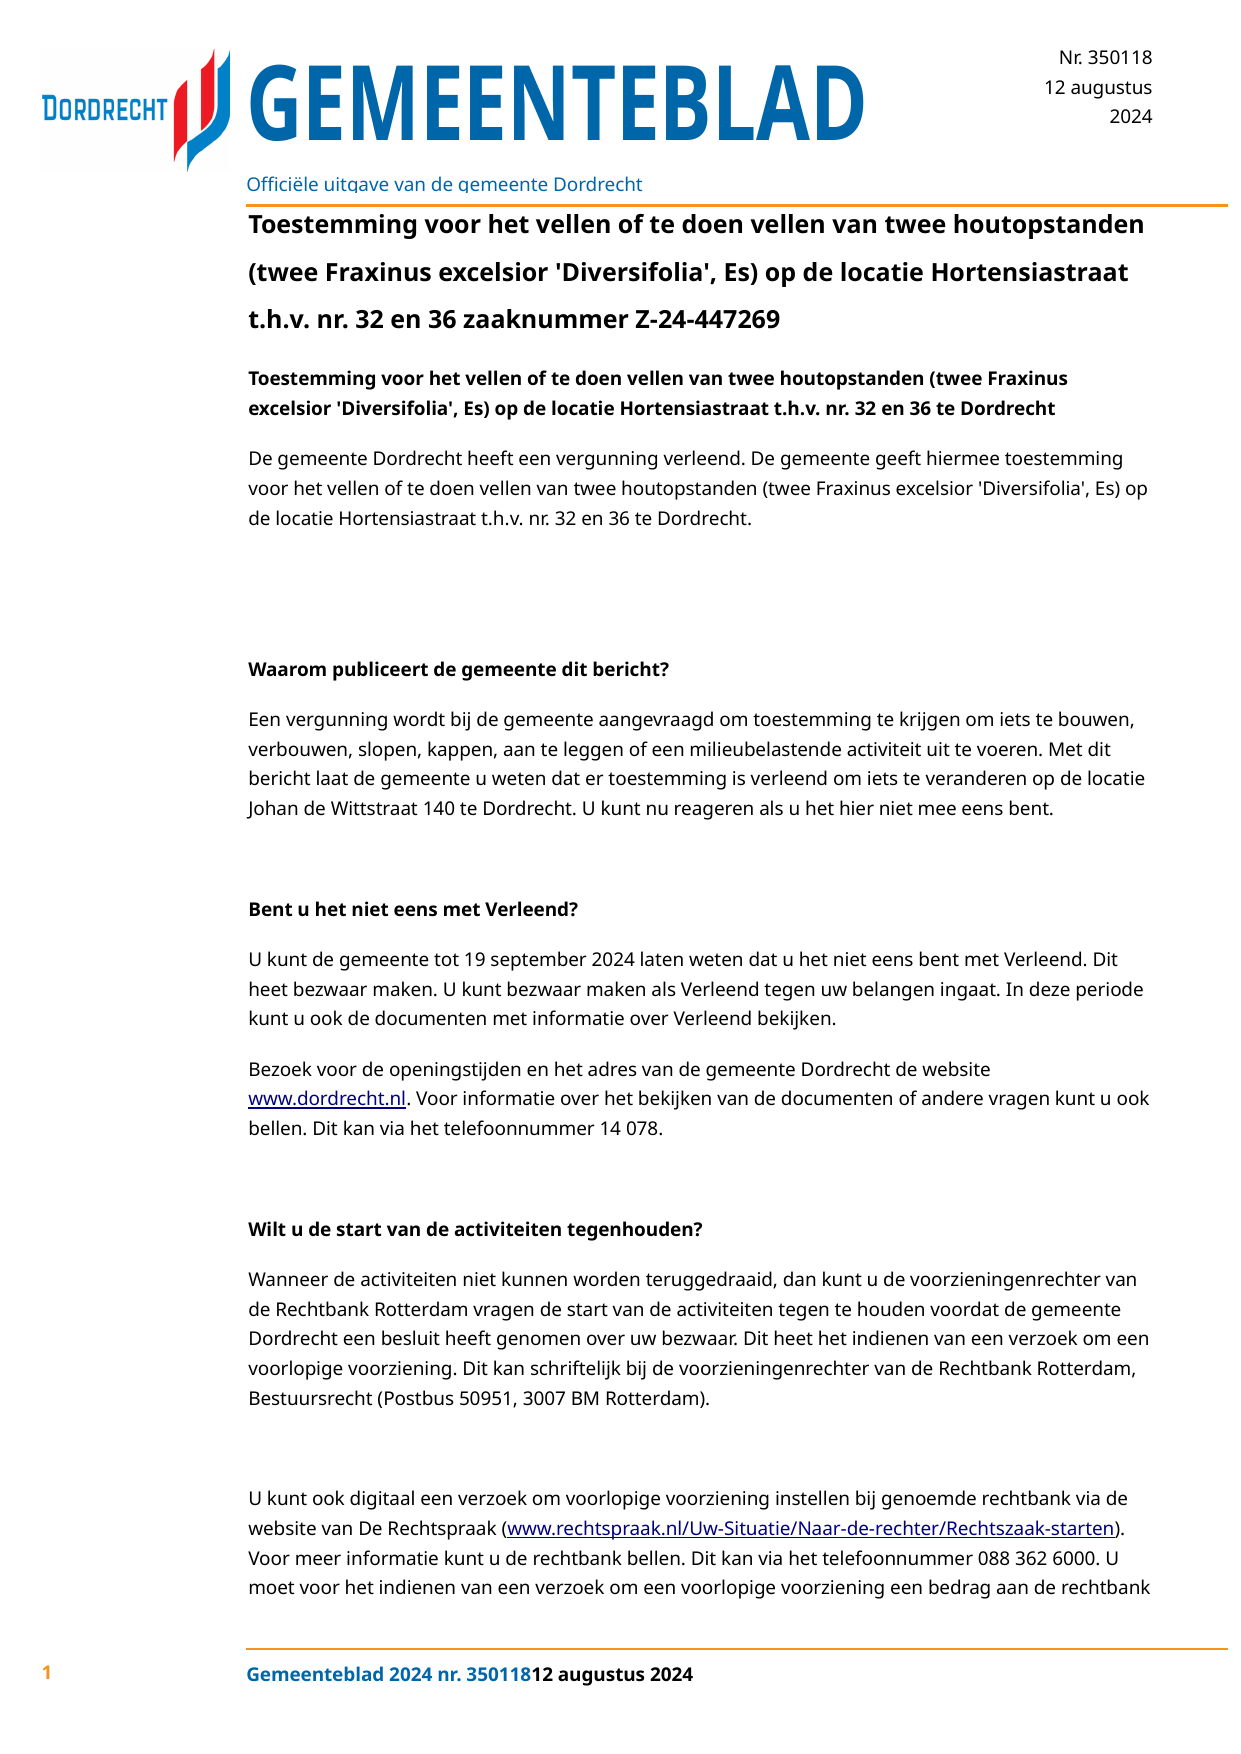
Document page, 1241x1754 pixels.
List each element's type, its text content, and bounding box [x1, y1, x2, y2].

text Waarom publiceert de gemeente dit bericht? [248, 656, 1152, 682]
text Bent u het niet eens met Verleend? [248, 896, 1152, 922]
text Toestemming voor het vellen of te doen vellen van twee houtopstanden (twee Fraxinus excelsior 'Diversifolia', Es) op de locatie Hortensiastraat t.h.v. nr. 32 en 36 te Dordrecht [248, 366, 1152, 421]
text Wanneer de activiteiten niet kunnen worden teruggedraaid, dan kunt u de voorzieningenrechter van de Rechtbank Rotterdam vragen de start van de activiteiten tegen te houden voordat de gemeente Dordrecht een besluit heeft genomen over uw bezwaar. Dit heet het indienen van een verzoek om een voorlopige voorziening. Dit kan schriftelijk bij de voorzieningenrechter van de Rechtbank Rotterdam, Bestuursrecht (Postbus 50951, 3007 BM Rotterdam). [248, 1266, 1152, 1410]
text De gemeente Dordrecht heeft een vergunning verleend. De gemeente geeft hiermee toestemming voor het vellen of te doen vellen van twee houtopstanden (twee Fraxinus excelsior 'Diversifolia', Es) op de locatie Hortensiastraat t.h.v. nr. 32 en 36 te Dordrecht. [248, 446, 1152, 530]
text Een vergunning wordt bij de gemeente aangevraagd om toestemming te krijgen om iets te bouwen, verbouwen, slopen, kappen, aan te leggen of een milieubelastende activiteit uit te voeren. Met dit bericht laat de gemeente u weten dat er toestemming is verleend om iets te veranderen op de locatie Johan de Wittstraat 140 te Dordrecht. U kunt nu reageren als u het hier niet mee eens bent. [248, 706, 1152, 821]
text Wilt u de start van de activiteiten tegenhouden? [248, 1216, 1152, 1242]
text U kunt de gemeente tot 19 september 2024 laten weten dat u het niet eens bent met Verleend. Dit heet bezwaar maken. U kunt bezwaar maken als Verleend tegen uw belangen ingaat. In deze periode kunt u ook de documenten met informatie over Verleend bekijken. [248, 946, 1152, 1031]
text Toestemming voor het vellen of te doen vellen van twee houtopstanden (twee Fraxinus excelsior 'Diversifolia', Es) op de locatie Hortensiastraat t.h.v. nr. 32 en 36 zaaknummer Z-24-447269 [248, 207, 1152, 336]
text Bezoek voor de openingstijden en het adres van de gemeente Dordrecht de website www.dordrecht.nl. Voor informatie over het bekijken van de documenten of andere vragen kunt u ook bellen. Dit kan via het telefoonnummer 14 078. [248, 1056, 1152, 1141]
text U kunt ook digitaal een verzoek om voorlopige voorziening instellen bij genoemde rechtbank via de website van De Rechtspraak (www.rechtspraak.nl/Uw-Situatie/Naar-de-rechter/Rechtszaak-starten). Voor meer informatie kunt u de rechtbank bellen. Dit kan via het telefoonnummer 088 362 6000. U moet voor het indienen van een verzoek om een voorlopige voorziening een bedrag aan de rechtbank [248, 1486, 1152, 1600]
picture [41, 47, 231, 172]
